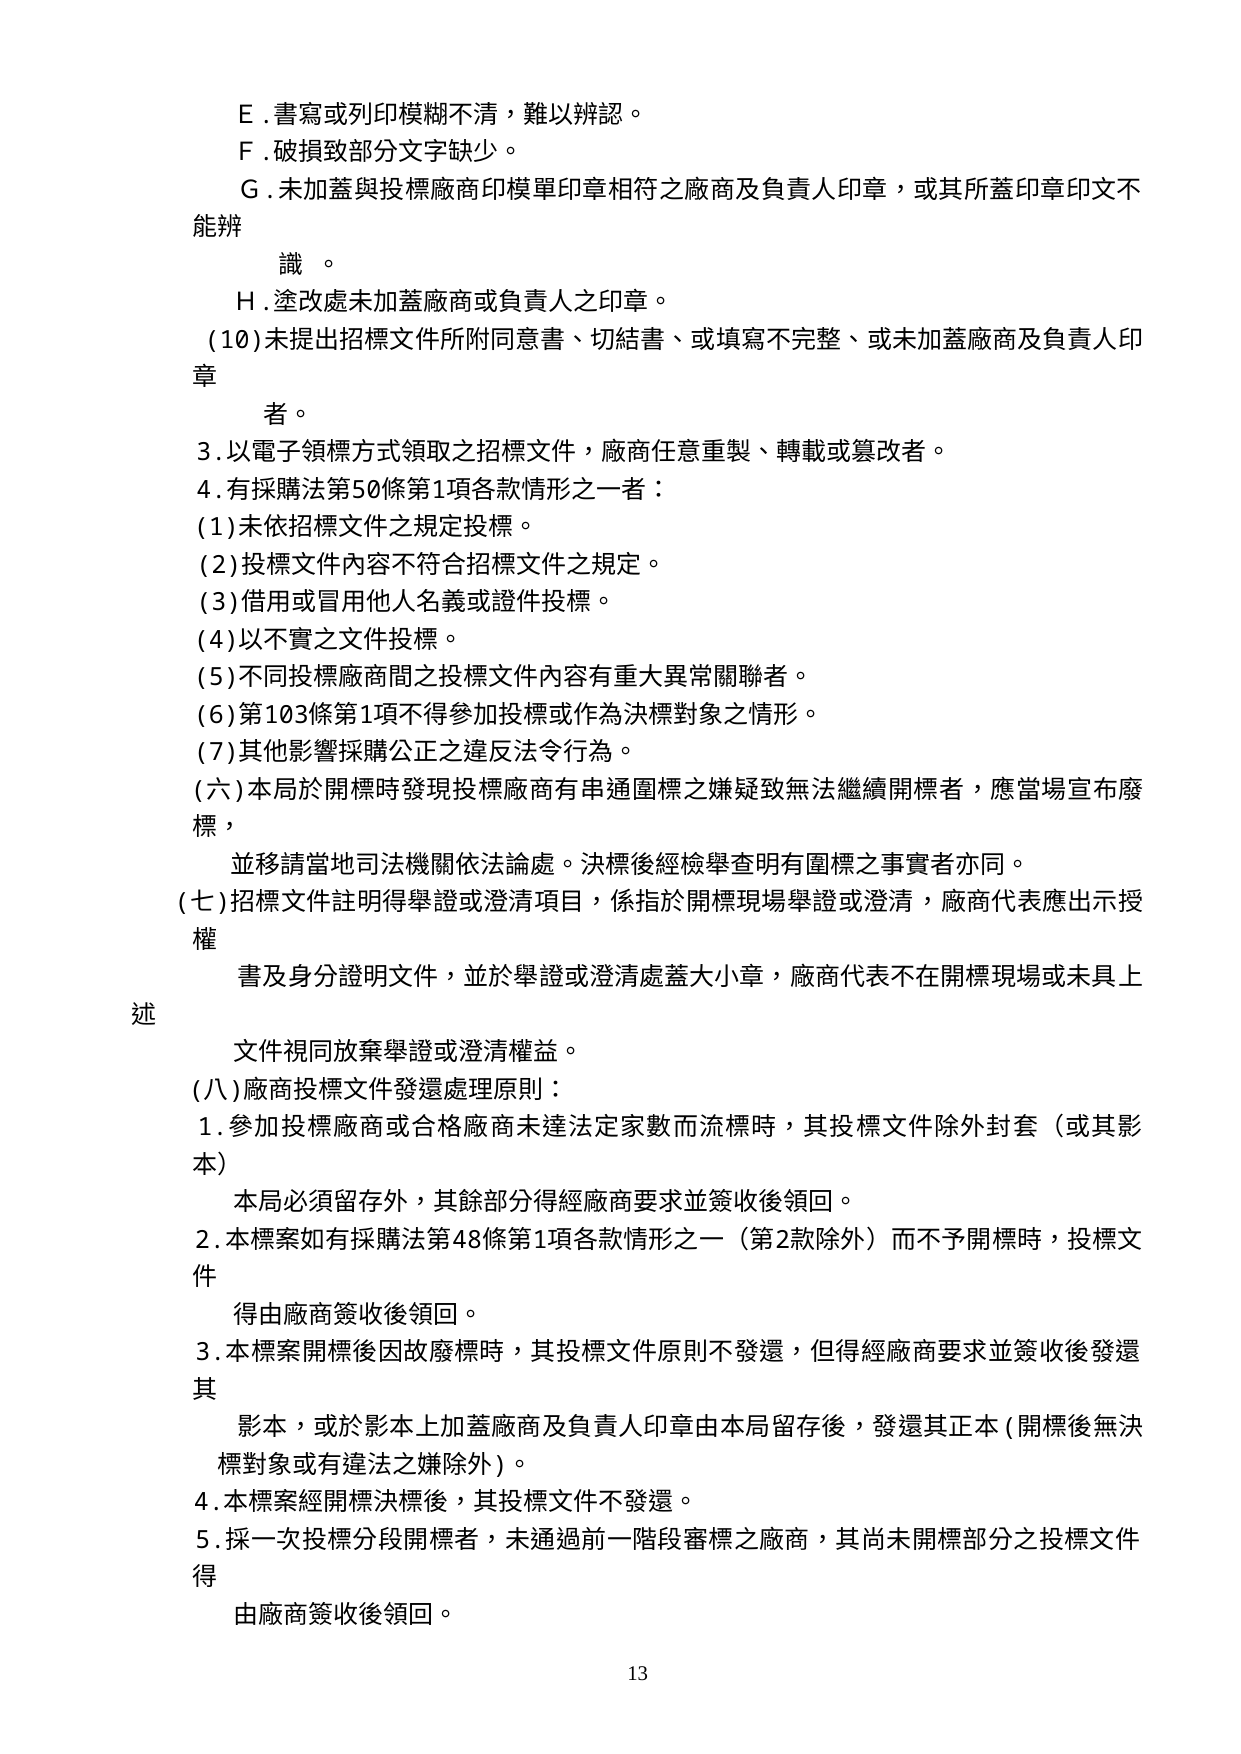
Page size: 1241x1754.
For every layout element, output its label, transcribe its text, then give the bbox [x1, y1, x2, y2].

text Ｇ.未加蓋與投標廠商印模單印章相符之廠商及負責人印章，或其所蓋印章印文不能辨 [144, 168, 1144, 243]
text Ｅ.書寫或列印模糊不清，難以辨認。 [144, 93, 1144, 131]
text 2.本標案如有採購法第48條第1項各款情形之一（第2款除外）而不予開標時，投標文件 [144, 1218, 1144, 1293]
text (七)招標文件註明得舉證或澄清項目，係指於開標現場舉證或澄清，廠商代表應出示授權 [144, 881, 1144, 956]
text Ｆ.破損致部分文字缺少。 [144, 131, 1144, 168]
text (7)其他影響採購公正之違反法令行為。 [144, 731, 1144, 768]
text (六)本局於開標時發現投標廠商有串通圍標之嫌疑致無法繼續開標者，應當場宣布廢標， [144, 768, 1144, 843]
text 者。 [144, 393, 1144, 431]
text Ｈ.塗改處未加蓋廠商或負責人之印章。 [144, 281, 1144, 318]
text (八)廠商投標文件發還處理原則： [144, 1068, 1144, 1106]
text 3.本標案開標後因故廢標時，其投標文件原則不發還，但得經廠商要求並簽收後發還其 [144, 1331, 1144, 1406]
text (6)第103條第1項不得參加投標或作為決標對象之情形。 [144, 693, 1144, 731]
text (2)投標文件內容不符合招標文件之規定。 [144, 543, 1144, 581]
text 得由廠商簽收後領回。 [144, 1293, 1144, 1331]
text 並移請當地司法機關依法論處。決標後經檢舉查明有圍標之事實者亦同。 [192, 843, 1144, 881]
text 書及身分證明文件，並於舉證或澄清處蓋大小章，廠商代表不在開標現場或未具上述 [131, 956, 1144, 1031]
text 4.本標案經開標決標後，其投標文件不發還。 [144, 1481, 1144, 1518]
text 文件視同放棄舉證或澄清權益。 [144, 1031, 1144, 1068]
text (10)未提出招標文件所附同意書、切結書、或填寫不完整、或未加蓋廠商及負責人印章 [144, 318, 1144, 393]
text 1.參加投標廠商或合格廠商未達法定家數而流標時，其投標文件除外封套（或其影本） [144, 1106, 1144, 1181]
text 本局必須留存外，其餘部分得經廠商要求並簽收後領回。 [144, 1181, 1144, 1218]
text 4.有採購法第50條第1項各款情形之一者： [144, 468, 1144, 506]
text 影本，或於影本上加蓋廠商及負責人印章由本局留存後，發還其正本(開標後無決標對象或有違法之嫌除外)。 [144, 1406, 1144, 1481]
text (4)以不實之文件投標。 [144, 618, 1144, 656]
text (3)借用或冒用他人名義或證件投標。 [144, 581, 1144, 618]
text 識 。 [144, 243, 1144, 281]
text 5.採一次投標分段開標者，未通過前一階段審標之廠商，其尚未開標部分之投標文件得 [144, 1518, 1144, 1593]
text 由廠商簽收後領回。 [144, 1593, 1144, 1631]
text (1)未依招標文件之規定投標。 [144, 506, 1144, 543]
text 3.以電子領標方式領取之招標文件，廠商任意重製、轉載或篡改者。 [144, 431, 1144, 468]
text (5)不同投標廠商間之投標文件內容有重大異常關聯者。 [144, 656, 1144, 693]
